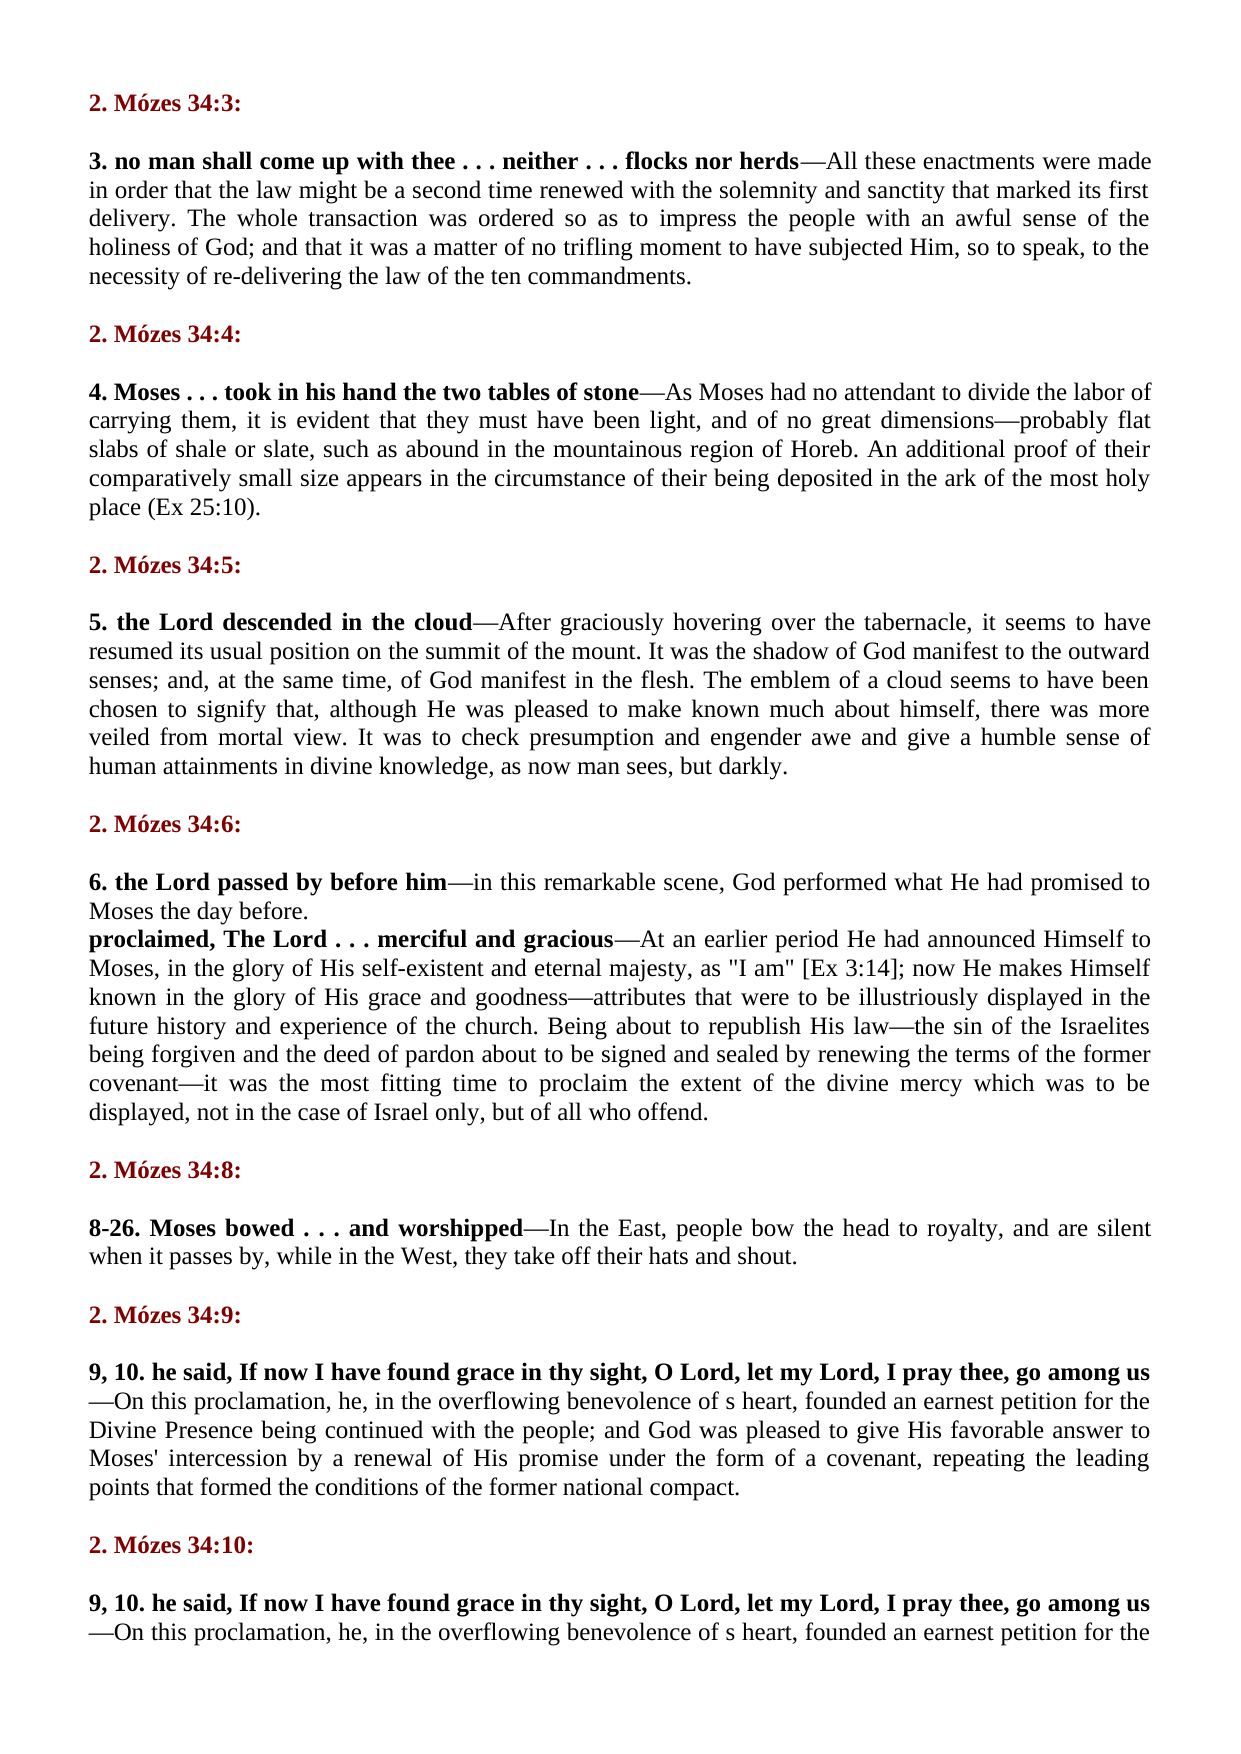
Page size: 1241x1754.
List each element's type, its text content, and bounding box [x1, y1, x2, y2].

text 2. Mózes 34:8: [88, 1155, 1152, 1184]
text 2. Mózes 34:9: [88, 1300, 1152, 1328]
text 4. Moses . . . took in his hand the two tables of stone—As Moses had no attendant to divide the labor of carrying them, it is evident that they must have been light, and of no great dimensions—probably flat slabs of shale or slate, such as abound in the mountainous region of Horeb. An additional proof of their comparatively small size appears in the circumstance of their being deposited in the ark of the most holy place (Ex 25:10). [88, 377, 1152, 521]
text 5. the Lord descended in the cloud—After graciously hovering over the tabernacle, it seems to have resumed its usual position on the summit of the mount. It was the shadow of God manifest to the outward senses; and, at the same time, of God manifest in the flesh. The emblem of a cloud seems to have been chosen to signify that, although He was pleased to make known much about himself, there was more veiled from mortal view. It was to check presumption and engender awe and give a humble sense of human attainments in divine knowledge, as now man sees, but darkly. [88, 607, 1152, 780]
text 9, 10. he said, If now I have found grace in thy sight, O Lord, let my Lord, I pray thee, go among us—On this proclamation, he, in the overflowing benevolence of s heart, founded an earnest petition for the [88, 1588, 1152, 1645]
text 2. Mózes 34:6: [88, 809, 1152, 838]
text 2. Mózes 34:4: [88, 319, 1152, 348]
text 2. Mózes 34:5: [88, 550, 1152, 579]
text 3. no man shall come up with thee . . . neither . . . flocks nor herds—All these enactments were made in order that the law might be a second time renewed with the solemnity and sanctity that marked its first delivery. The whole transaction was ordered so as to impress the people with an awful sense of the holiness of God; and that it was a matter of no trifling moment to have subjected Him, so to speak, to the necessity of re-delivering the law of the ten commandments. [88, 146, 1152, 290]
text 6. the Lord passed by before him—in this remarkable scene, God performed what He had promised to Moses the day before. proclaimed, The Lord . . . merciful and gracious—At an earlier period He had announced Himself to Moses, in the glory of His self-existent and eternal majesty, as "I am" [Ex 3:14]; now He makes Himself known in the glory of His grace and goodness—attributes that were to be illustriously displayed in the future history and experience of the church. Being about to republish His law—the sin of the Israelites being forgiven and the deed of pardon about to be signed and sealed by renewing the terms of the former covenant—it was the most fitting time to proclaim the extent of the divine mercy which was to be displayed, not in the case of Israel only, but of all who offend. [88, 867, 1152, 1126]
text 8-26. Moses bowed . . . and worshipped—In the East, people bow the head to royalty, and are silent when it passes by, while in the West, they take off their hats and shout. [88, 1213, 1152, 1270]
text 2. Mózes 34:3: [88, 88, 1152, 117]
text 9, 10. he said, If now I have found grace in thy sight, O Lord, let my Lord, I pray thee, go among us—On this proclamation, he, in the overflowing benevolence of s heart, founded an earnest petition for the Divine Presence being continued with the people; and God was pleased to give His favorable answer to Moses' intercession by a renewal of His promise under the form of a covenant, repeating the leading points that formed the conditions of the former national compact. [88, 1357, 1152, 1501]
text 2. Mózes 34:10: [88, 1530, 1152, 1559]
